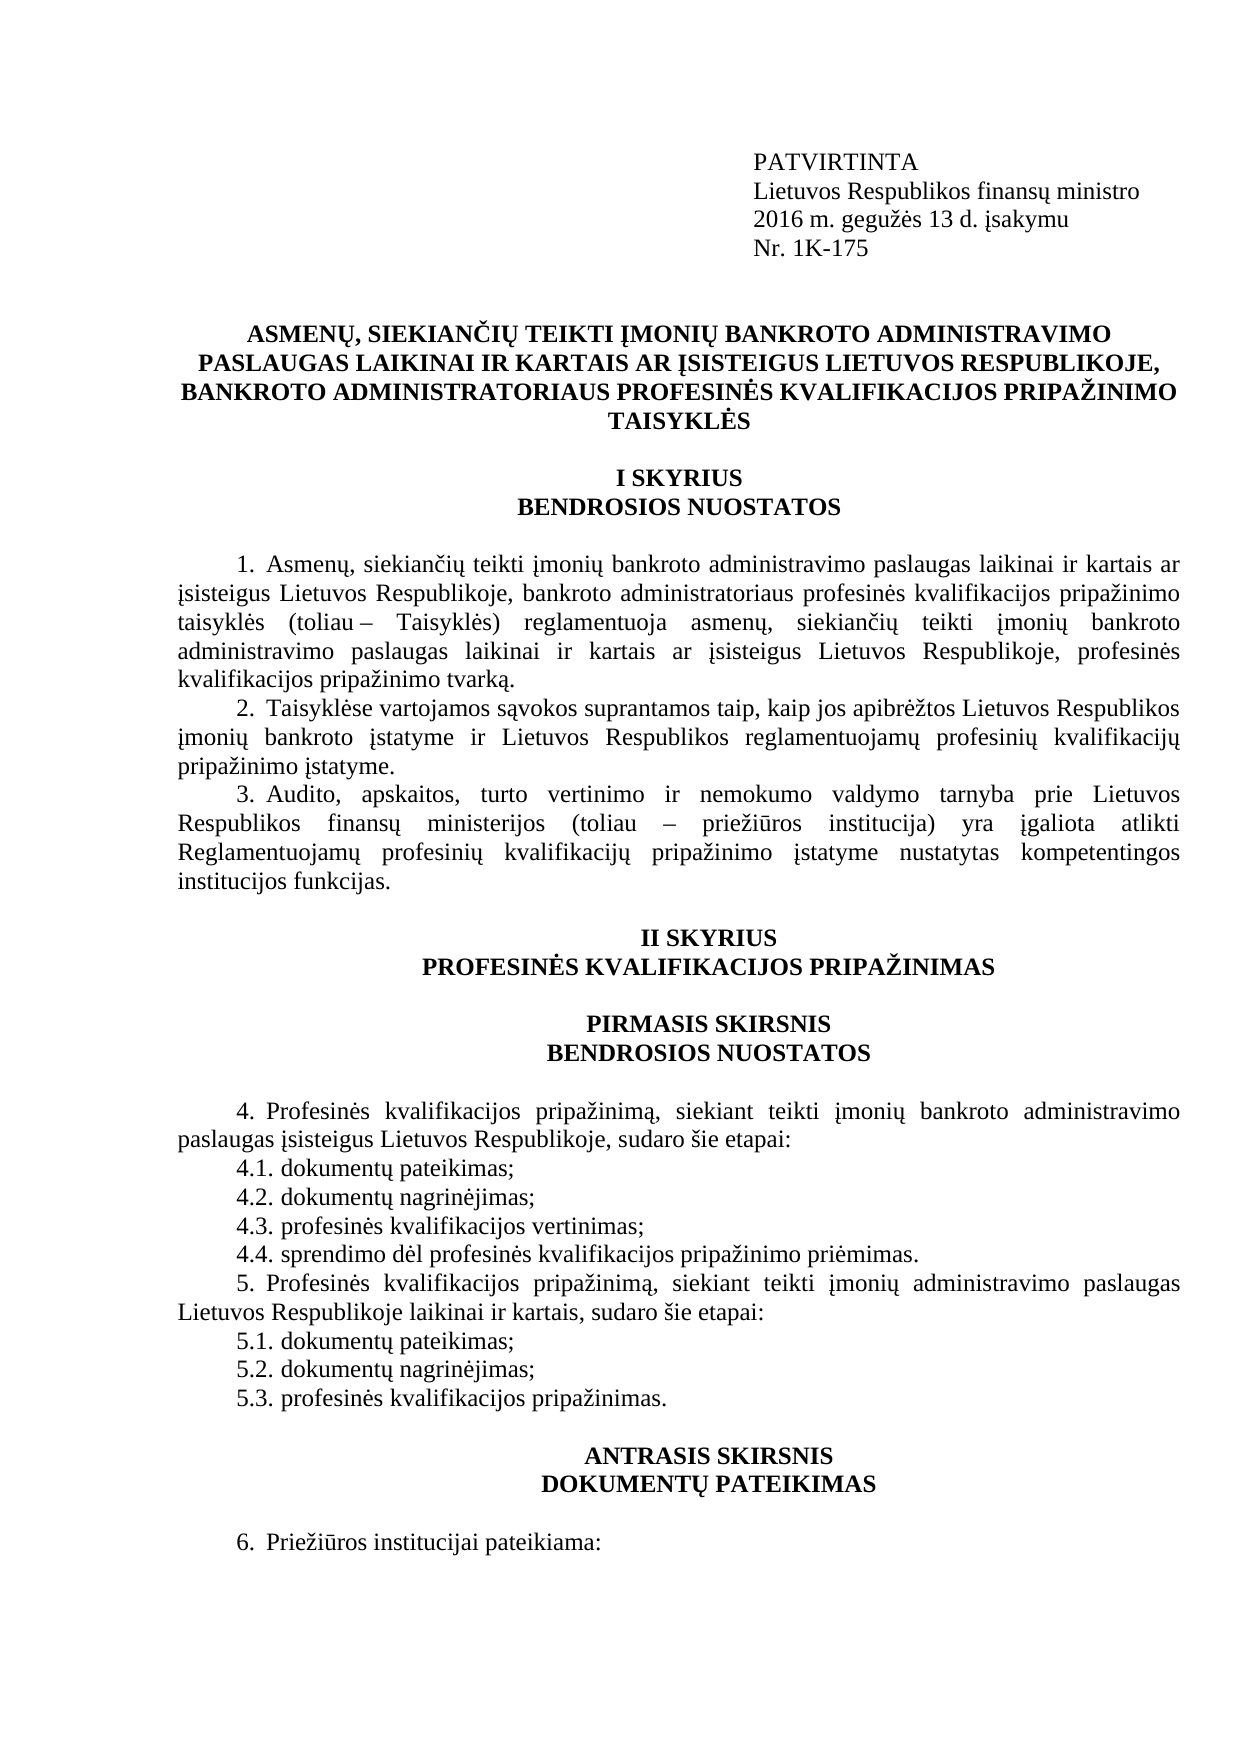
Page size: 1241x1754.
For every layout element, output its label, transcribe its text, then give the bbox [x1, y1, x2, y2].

text 4. Profesinės kvalifikacijos pripažinimą, siekiant teikti įmonių bankroto administravimo paslaugas įsisteigus Lietuvos Respublikoje, sudaro šie etapai: [177, 1096, 1181, 1153]
text 4.2. dokumentų nagrinėjimas; [177, 1182, 1181, 1211]
text DOKUMENTŲ PATEIKIMAS [177, 1469, 1181, 1498]
text 3. Audito, apskaitos, turto vertinimo ir nemokumo valdymo tarnyba prie Lietuvos Respublikos finansų ministerijos (toliau – priežiūros institucija) yra įgaliota atlikti Reglamentuojamų profesinių kvalifikacijų pripažinimo įstatyme nustatytas kompetentingos institucijos funkcijas. [177, 779, 1181, 894]
text 2016 m. gegužės 13 d. įsakymu [177, 204, 1181, 233]
text 4.1. dokumentų pateikimas; [177, 1153, 1181, 1182]
text Asmenų, siekiančių teikti įmonių bankroto administravimo paslaugas laikinai IR KARTAIS ar įsisteigus Lietuvos Respublikoje, bankroto administratoriaus PROFESINĖS KVALIFIKACIJOS PRIPAŽINIMO [177, 319, 1181, 406]
text taisyklės [177, 406, 1181, 434]
text BENDROSIOS NUOSTATOS [177, 492, 1181, 521]
text PATVIRTINTA [753, 147, 1181, 176]
text ANTRASIS SKIRSNIS [177, 1441, 1181, 1469]
text 1. Asmenų, siekiančių teikti įmonių bankroto administravimo paslaugas laikinai ir kartais ar įsisteigus Lietuvos Respublikoje, bankroto administratoriaus profesinės kvalifikacijos pripažinimo taisyklės (toliau – Taisyklės) reglamentuoja asmenų, siekiančių teikti įmonių bankroto administravimo paslaugas laikinai ir kartais ar įsisteigus Lietuvos Respublikoje, profesinės kvalifikacijos pripažinimo tvarką. [177, 549, 1181, 693]
text Lietuvos Respublikos finansų ministro [753, 176, 1181, 204]
text PIRMASIS SKIRSNIS [177, 1009, 1181, 1038]
text BENDROSIOS NUOSTATOS [177, 1038, 1181, 1067]
text 6. Priežiūros institucijai pateikiama: [236, 1527, 1181, 1556]
text 5. Profesinės kvalifikacijos pripažinimą, siekiant teikti įmonių administravimo paslaugas Lietuvos Respublikoje laikinai ir kartais, sudaro šie etapai: [177, 1268, 1181, 1326]
text I SKYRIUS [177, 463, 1181, 492]
text 5.2. dokumentų nagrinėjimas; [177, 1354, 1181, 1383]
text Nr. 1K-175 [177, 233, 1181, 262]
text PROFESINĖS KVALIFIKACIJOS PRIPAŽINIMAS [177, 952, 1181, 981]
text 4.3. profesinės kvalifikacijos vertinimas; [177, 1211, 1181, 1239]
text 4.4. sprendimo dėl profesinės kvalifikacijos pripažinimo priėmimas. [177, 1239, 1181, 1268]
text 2. Taisyklėse vartojamos sąvokos suprantamos taip, kaip jos apibrėžtos Lietuvos Respublikos įmonių bankroto įstatyme ir Lietuvos Respublikos reglamentuojamų profesinių kvalifikacijų pripažinimo įstatyme. [177, 693, 1181, 779]
text II SKYRIUS [177, 923, 1181, 952]
text 5.3. profesinės kvalifikacijos pripažinimas. [177, 1383, 1181, 1412]
text 5.1. dokumentų pateikimas; [177, 1326, 1181, 1354]
